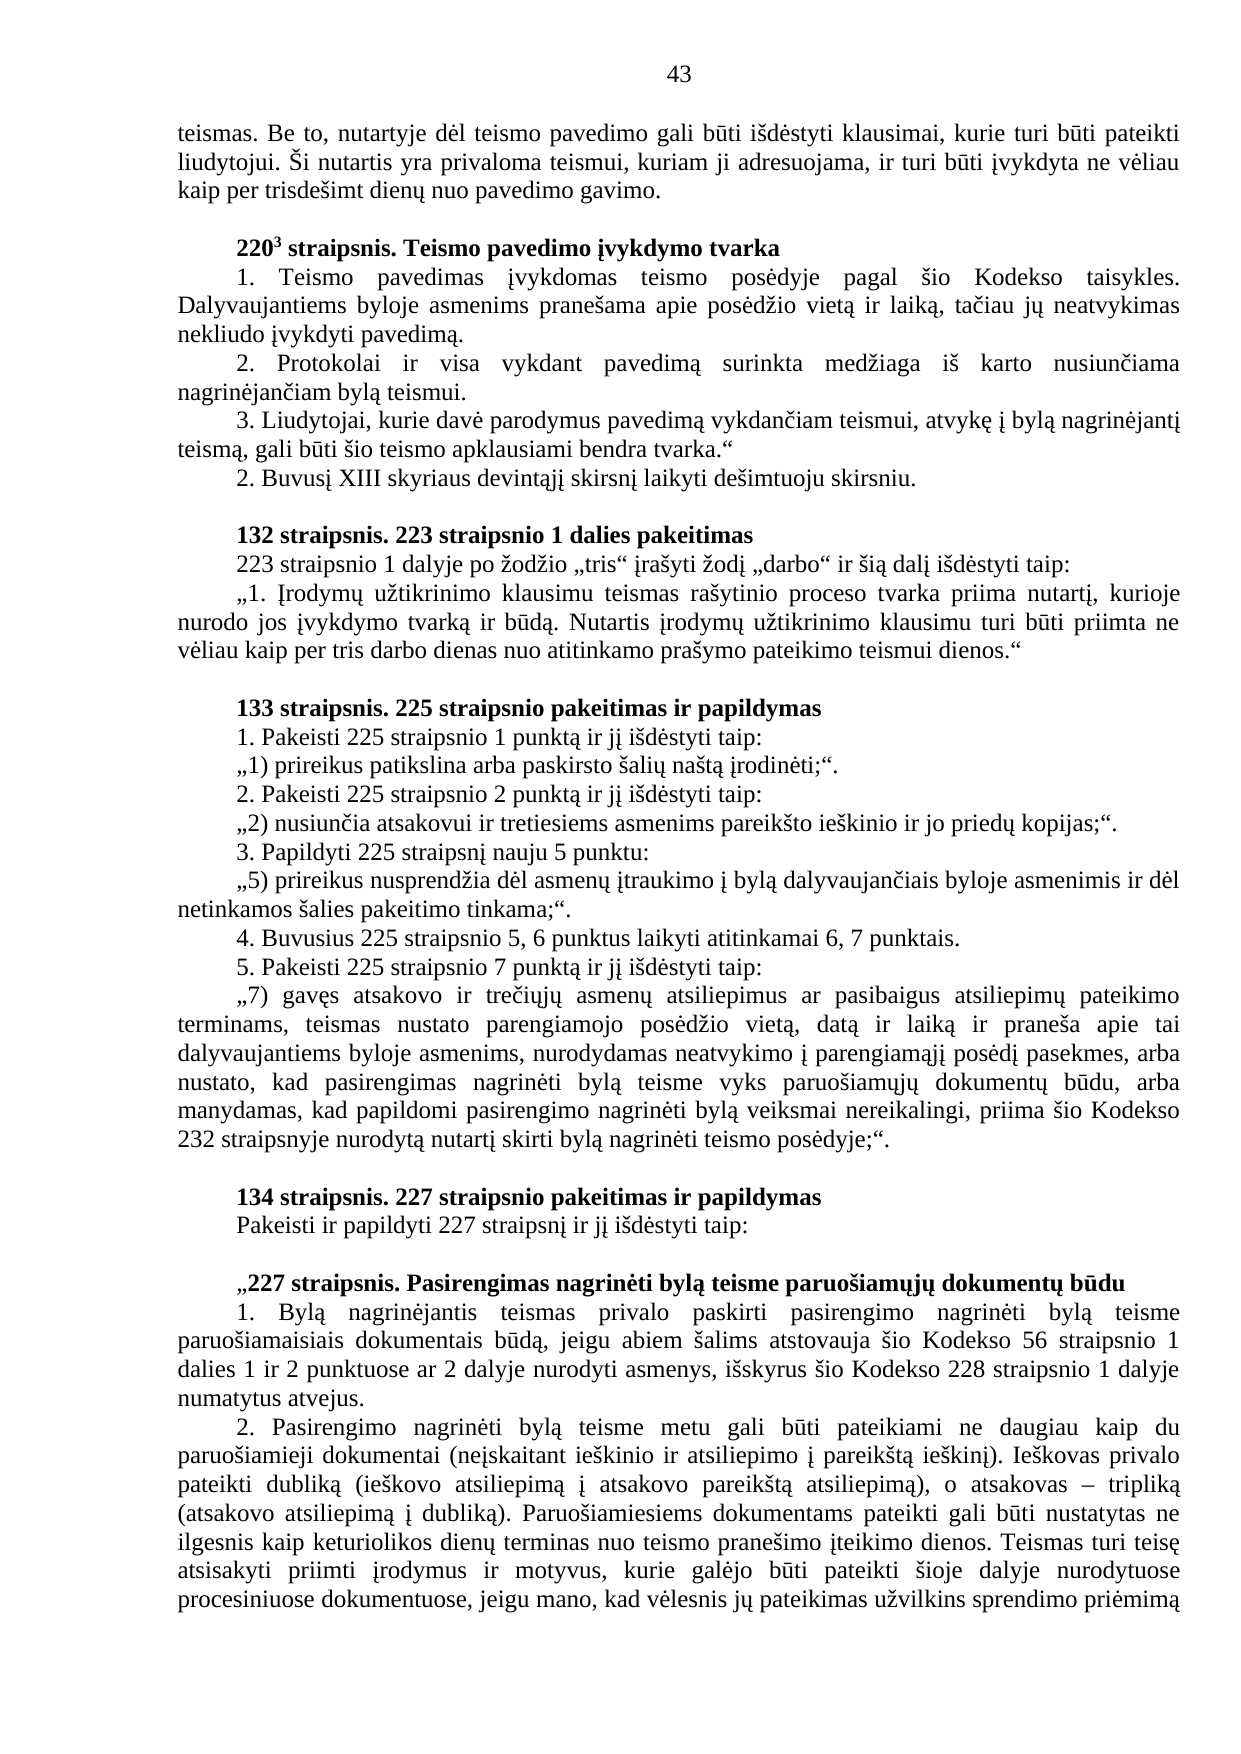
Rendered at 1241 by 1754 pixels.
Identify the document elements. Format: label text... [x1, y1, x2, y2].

text Pakeisti ir papildyti 227 straipsnį ir jį išdėstyti taip: [177, 1211, 1181, 1239]
text 1. Pakeisti 225 straipsnio 1 punktą ir jį išdėstyti taip: [177, 722, 1181, 751]
text 132 straipsnis. 223 straipsnio 1 dalies pakeitimas [236, 521, 1181, 549]
text 3. Papildyti 225 straipsnį nauju 5 punktu: [177, 837, 1181, 866]
text 1. Bylą nagrinėjantis teismas privalo paskirti pasirengimo nagrinėti bylą teisme paruošiamaisiais dokumentais būdą, jeigu abiem šalims atstovauja šio Kodekso 56 straipsnio 1 dalies 1 ir 2 punktuose ar 2 dalyje nurodyti asmenys, išskyrus šio Kodekso 228 straipsnio 1 dalyje numatytus atvejus. [177, 1297, 1181, 1412]
text „7) gavęs atsakovo ir trečiųjų asmenų atsiliepimus ar pasibaigus atsiliepimų pateikimo terminams, teismas nustato parengiamojo posėdžio vietą, datą ir laiką ir praneša apie tai dalyvaujantiems byloje asmenims, nurodydamas neatvykimo į parengiamąjį posėdį pasekmes, arba nustato, kad pasirengimas nagrinėti bylą teisme vyks paruošiamųjų dokumentų būdu, arba manydamas, kad papildomi pasirengimo nagrinėti bylą veiksmai nereikalingi, priima šio Kodekso 232 straipsnyje nurodytą nutartį skirti bylą nagrinėti teismo posėdyje;“. [177, 981, 1181, 1153]
text „227 straipsnis. Pasirengimas nagrinėti bylą teisme paruošiamųjų dokumentų būdu [236, 1268, 1181, 1297]
text 5. Pakeisti 225 straipsnio 7 punktą ir jį išdėstyti taip: [177, 952, 1181, 981]
text „2) nusiunčia atsakovui ir tretiesiems asmenims pareikšto ieškinio ir jo priedų kopijas;“. [177, 808, 1181, 837]
text 2. Protokolai ir visa vykdant pavedimą surinkta medžiaga iš karto nusiunčiama nagrinėjančiam bylą teismui. [177, 348, 1181, 406]
text 1. Teismo pavedimas įvykdomas teismo posėdyje pagal šio Kodekso taisykles. Dalyvaujantiems byloje asmenims pranešama apie posėdžio vietą ir laiką, tačiau jų neatvykimas nekliudo įvykdyti pavedimą. [177, 262, 1181, 348]
text 2. Buvusį XIII skyriaus devintąjį skirsnį laikyti dešimtuoju skirsniu. [177, 463, 1181, 492]
text „1. Įrodymų užtikrinimo klausimu teismas rašytinio proceso tvarka priima nutartį, kurioje nurodo jos įvykdymo tvarką ir būdą. Nutartis įrodymų užtikrinimo klausimu turi būti priimta ne vėliau kaip per tris darbo dienas nuo atitinkamo prašymo pateikimo teismui dienos.“ [177, 578, 1181, 664]
text 4. Buvusius 225 straipsnio 5, 6 punktus laikyti atitinkamai 6, 7 punktais. [177, 923, 1181, 952]
text 133 straipsnis. 225 straipsnio pakeitimas ir papildymas [236, 693, 1181, 722]
text teismas. Be to, nutartyje dėl teismo pavedimo gali būti išdėstyti klausimai, kurie turi būti pateikti liudytojui. Ši nutartis yra privaloma teismui, kuriam ji adresuojama, ir turi būti įvykdyta ne vėliau kaip per trisdešimt dienų nuo pavedimo gavimo. [177, 118, 1181, 204]
text 2203 straipsnis. Teismo pavedimo įvykdymo tvarka [236, 233, 1181, 262]
text 223 straipsnio 1 dalyje po žodžio „tris“ įrašyti žodį „darbo“ ir šią dalį išdėstyti taip: [177, 549, 1181, 578]
text „5) prireikus nusprendžia dėl asmenų įtraukimo į bylą dalyvaujančiais byloje asmenimis ir dėl netinkamos šalies pakeitimo tinkama;“. [177, 866, 1181, 923]
text 134 straipsnis. 227 straipsnio pakeitimas ir papildymas [236, 1182, 1181, 1211]
text 2. Pasirengimo nagrinėti bylą teisme metu gali būti pateikiami ne daugiau kaip du paruošiamieji dokumentai (neįskaitant ieškinio ir atsiliepimo į pareikštą ieškinį). Ieškovas privalo pateikti dubliką (ieškovo atsiliepimą į atsakovo pareikštą atsiliepimą), o atsakovas – tripliką (atsakovo atsiliepimą į dubliką). Paruošiamiesiems dokumentams pateikti gali būti nustatytas ne ilgesnis kaip keturiolikos dienų terminas nuo teismo pranešimo įteikimo dienos. Teismas turi teisę atsisakyti priimti įrodymus ir motyvus, kurie galėjo būti pateikti šioje dalyje nurodytuose procesiniuose dokumentuose, jeigu mano, kad vėlesnis jų pateikimas užvilkins sprendimo priėmimą [177, 1412, 1181, 1613]
text 3. Liudytojai, kurie davė parodymus pavedimą vykdančiam teismui, atvykę į bylą nagrinėjantį teismą, gali būti šio teismo apklausiami bendra tvarka.“ [177, 406, 1181, 463]
text 2. Pakeisti 225 straipsnio 2 punktą ir jį išdėstyti taip: [177, 779, 1181, 808]
text „1) prireikus patikslina arba paskirsto šalių naštą įrodinėti;“. [177, 751, 1181, 779]
